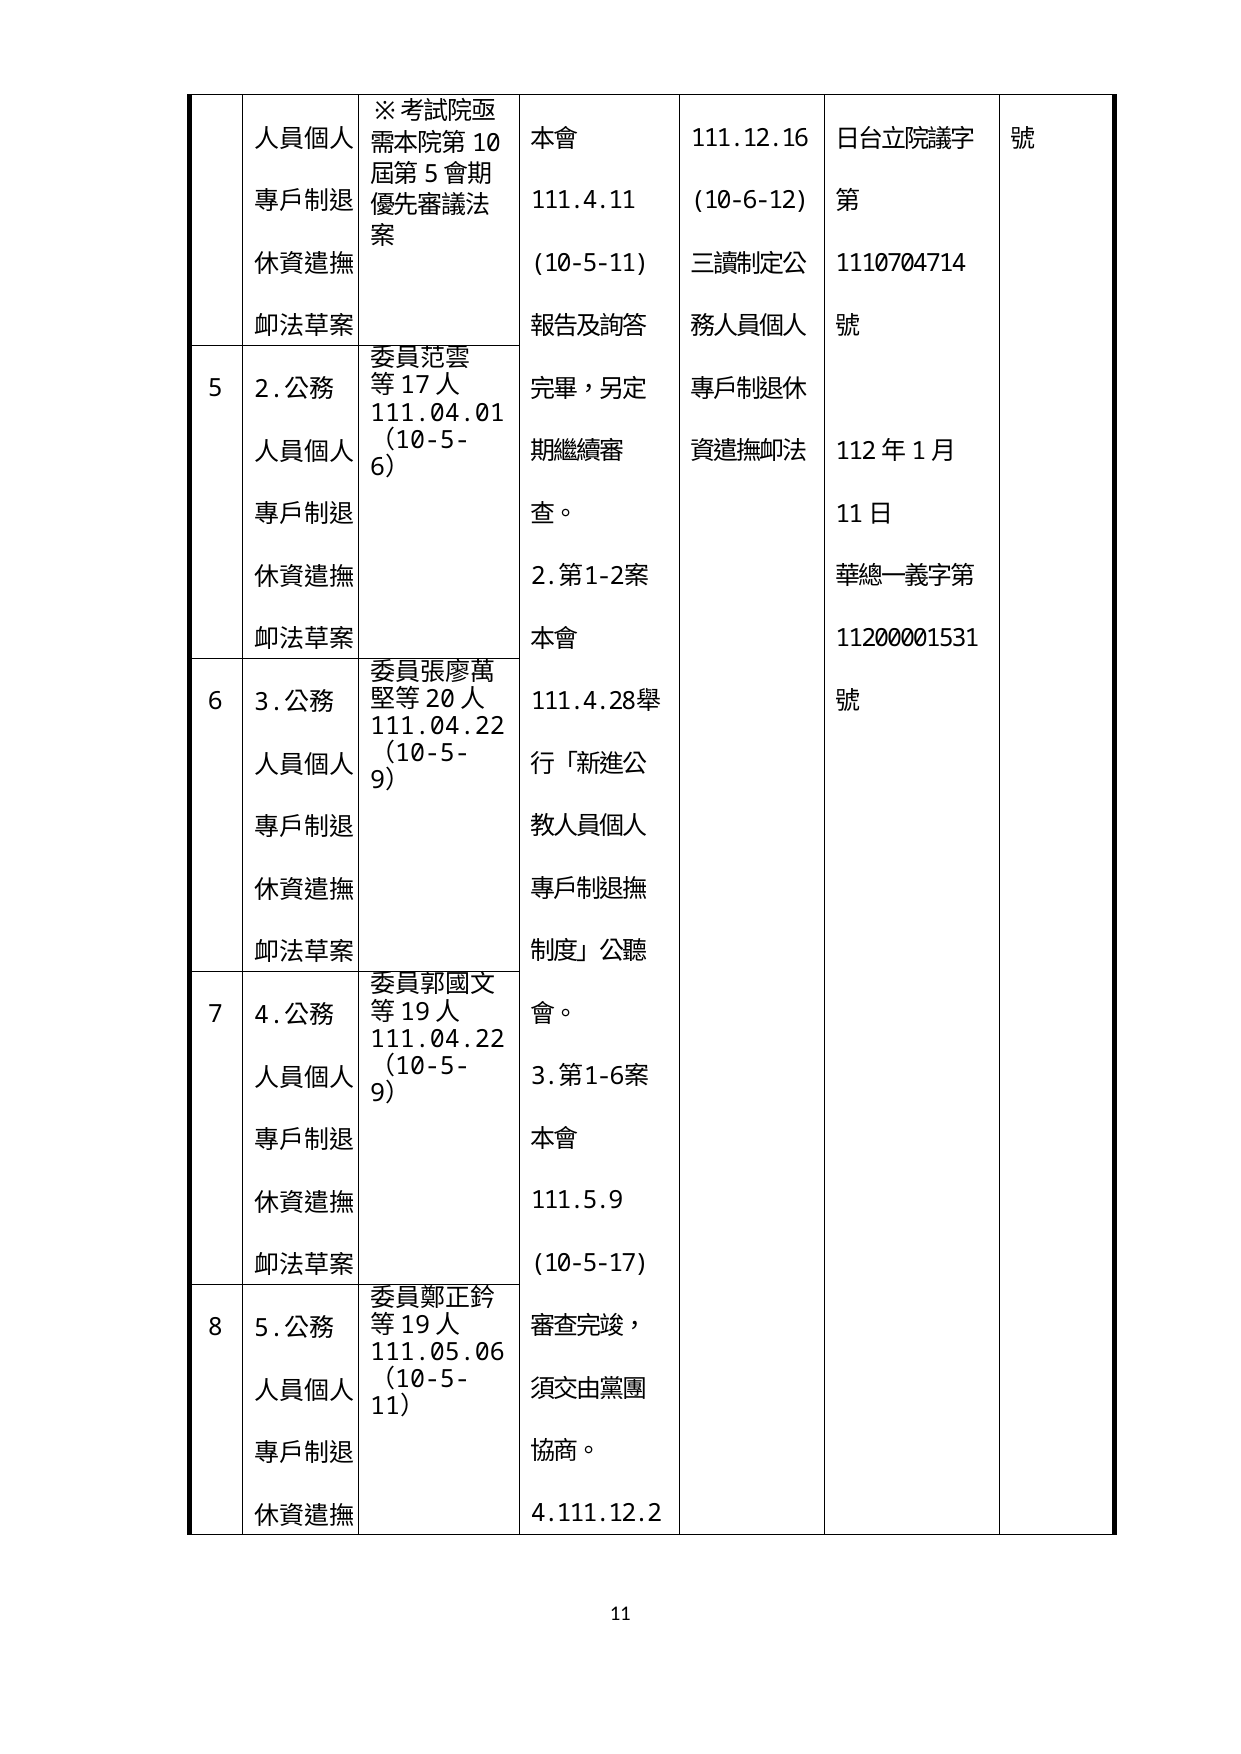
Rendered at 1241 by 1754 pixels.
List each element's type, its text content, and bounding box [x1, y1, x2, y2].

table_cell 人員個人專戶制退休資遣撫卹法草案 [243, 95, 358, 345]
table_cell 5 [192, 346, 242, 658]
table_cell 委員郭國文等19人 111.04.22 （10-5-9） [359, 972, 519, 1284]
table_cell 委員范雲 等17人 111.04.01 （10-5-6） [359, 346, 519, 658]
table_cell 2.公務人員個人專戶制退休資遣撫卹法草案 [243, 346, 358, 658]
table_cell 委員鄭正鈐等19人 111.05.06 （10-5-11） [359, 1285, 519, 1534]
table_cell 3.公務人員個人專戶制退休資遣撫卹法草案 [243, 659, 358, 971]
table_cell 6 [192, 659, 242, 971]
table_cell ※考試院亟需本院第10屆第5會期優先審議法案 [359, 95, 519, 345]
table_cell 委員張廖萬堅等20人 111.04.22 （10-5-9） [359, 659, 519, 971]
table_cell 本會111.4.11 (10-5-11)報告及詢答完畢，另定期繼續審查。 2.第1-2案 本會111.4.28舉行「新進公教人員個人專戶制退撫制度」公聽會。 3.第1-6案 本會111.5.9 (10-5-17)審查完竣，須交由黨團協商。 4.111.12.2 [520, 95, 679, 1534]
table_cell 號 [1000, 95, 1112, 1534]
table_cell 7 [192, 972, 242, 1284]
table_cell 8 [192, 1285, 242, 1534]
table_cell 4.公務人員個人專戶制退休資遣撫卹法草案 [243, 972, 358, 1284]
table_cell 5.公務人員個人專戶制退休資遣撫 [243, 1285, 358, 1534]
table_cell 日台立院議字第1110704714號 112年1月11日 華總一義字第11200001531號 [825, 95, 999, 1534]
table_cell 111.12.16 (10-6-12) 三讀制定公務人員個人專戶制退休資遣撫卹法 [680, 95, 824, 1534]
table_cell [192, 95, 242, 345]
